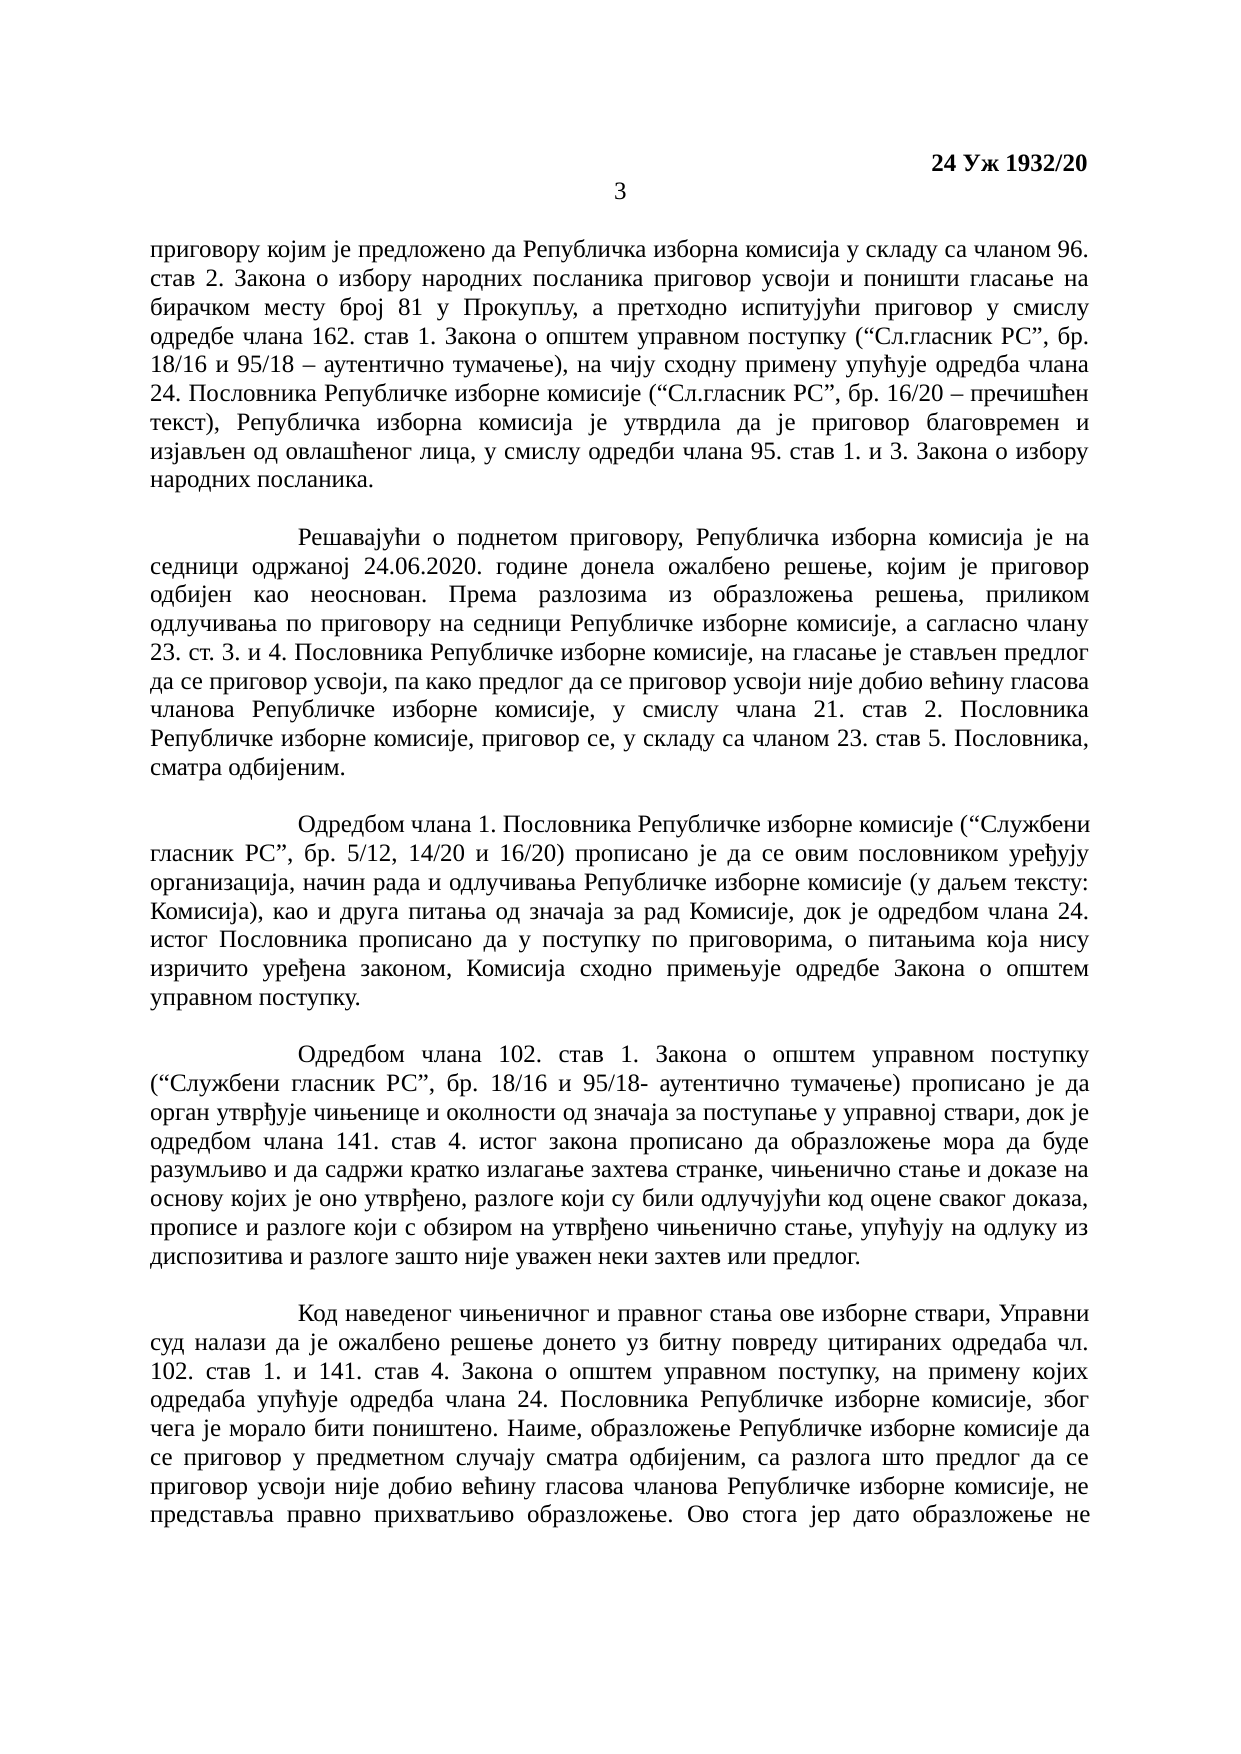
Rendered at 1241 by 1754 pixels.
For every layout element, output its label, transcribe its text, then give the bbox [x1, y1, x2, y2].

text Одредбом члана 1. Пословника Републичке изборне комисије (“Службени гласник РС”, бр. 5/12, 14/20 и 16/20) прописано је да се овим пословником уређују организација, начин рада и одлучивања Републичке изборне комисије (у даљем тексту: Комисија), као и друга питања од значаја за рад Комисије, док је одредбом члана 24. истог Пословника прописано да у поступку по приговорима, о питањима која нису изричито уређена законом, Комисија сходно примењује одредбе Закона о општем управном поступку. [150, 809, 1090, 1011]
text Решавајући о поднетом приговору, Републичка изборна комисија је на седници одржаној 24.06.2020. године донела ожалбено решење, којим је приговор одбијен као неоснован. Према разлозима из образложења решења, приликом одлучивања по приговору на седници Републичке изборне комисије, а сагласно члану 23. ст. 3. и 4. Пословника Републичке изборне комисије, на гласање је стављен предлог да се приговор усвоји, па како предлог да се приговор усвоји није добио већину гласова чланова Републичке изборне комисије, у смислу члана 21. став 2. Пословника Републичке изборне комисије, приговор се, у складу са чланом 23. став 5. Пословника, сматра одбијеним. [150, 522, 1090, 781]
text Одредбом члана 102. став 1. Закона о општем управном поступку (“Службени гласник РС”, бр. 18/16 и 95/18- аутентично тумачење) прописано је да орган утврђује чињенице и околности од значаја за поступање у управној ствари, док је одредбом члана 141. став 4. истог закона прописано да образложење мора да буде разумљиво и да садржи кратко излагање захтева странке, чињенично стање и доказе на основу којих је оно утврђено, разлоге који су били одлучујући код оцене сваког доказа, прописе и разлоге који с обзиром на утврђено чињенично стање, упућују на одлуку из диспозитива и разлоге зашто није уважен неки захтев или предлог. [150, 1039, 1090, 1269]
text приговору којим је предложено да Републичка изборна комисија у складу са чланом 96. став 2. Закона о избору народних посланика приговор усвоји и поништи гласање на бирачком месту број 81 у Прокупљу, а претходно испитујући приговор у смислу одредбе члана 162. став 1. Закона о општем управном поступку (“Сл.гласник РС”, бр. 18/16 и 95/18 – аутентично тумачење), на чију сходну примену упућује одредба члана 24. Пословника Републичке изборне комисије (“Сл.гласник РС”, бр. 16/20 – пречишћен текст), Републичка изборна комисија је утврдила да је приговор благовремен и изјављен од овлашћеног лица, у смислу одредби члана 95. став 1. и 3. Закона о избору народних посланика. [150, 234, 1090, 493]
text Код наведеног чињеничног и правног стања ове изборне ствари, Управни суд налази да је ожалбено решење донето уз битну повреду цитираних одредаба чл. 102. став 1. и 141. став 4. Закона о општем управном поступку, на примену којих одредаба упућује одредба члана 24. Пословника Републичке изборне комисије, због чега је морало бити поништено. Наиме, образложење Републичке изборне комисије да се приговор у предметном случају сматра одбијеним, са разлога што предлог да се приговор усвоји није добио већину гласова чланова Републичке изборне комисије, не представља правно прихватљиво образложење. Ово стога јер дато образложење не [150, 1298, 1090, 1528]
